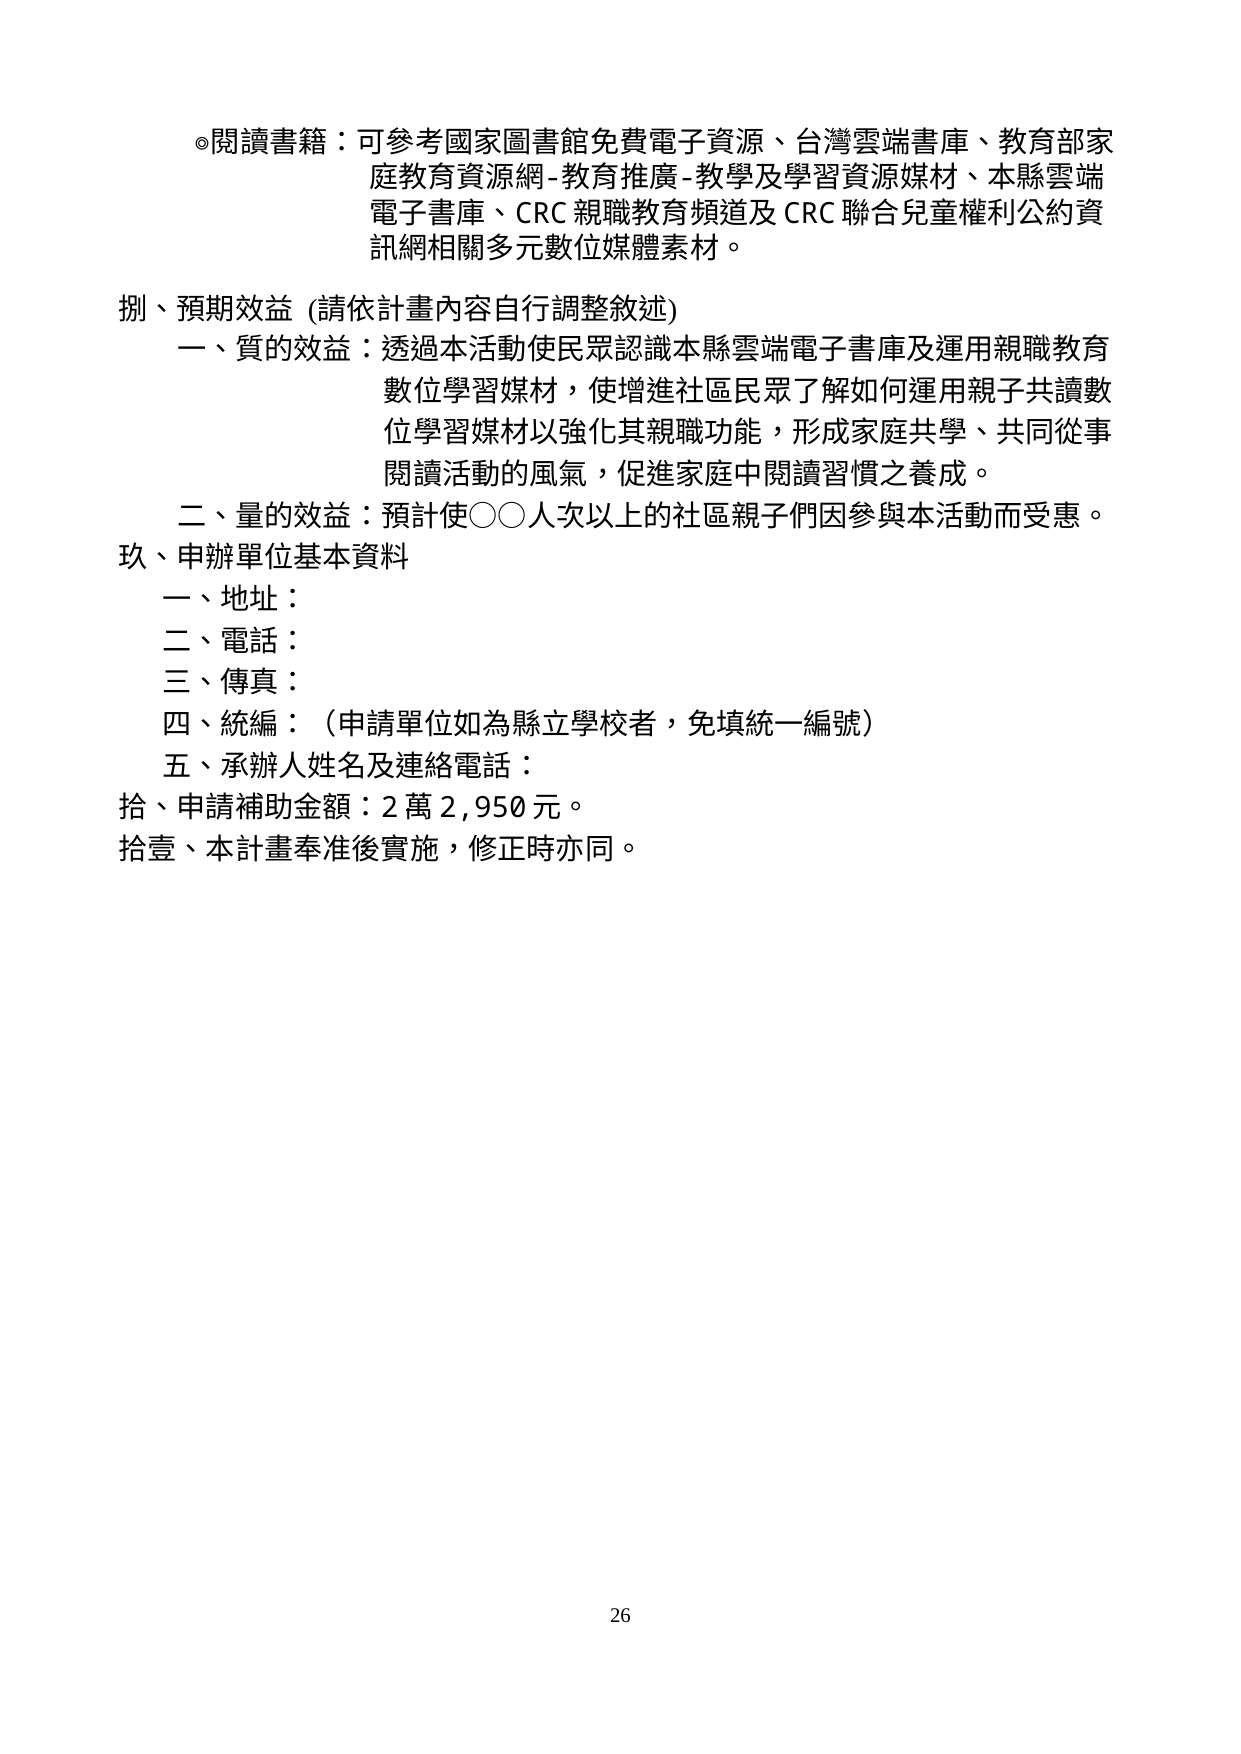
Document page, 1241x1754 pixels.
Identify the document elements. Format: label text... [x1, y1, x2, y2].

text 二、量的效益：預計使○○人次以上的社區親子們因參與本活動而受惠。 [177, 493, 1122, 534]
text 三、傳真： [118, 659, 1122, 701]
text 五、承辦人姓名及連絡電話： [118, 743, 1122, 784]
text 一、質的效益：透過本活動使民眾認識本縣雲端電子書庫及運用親職教育數位學習媒材，使增進社區民眾了解如何運用親子共讀數位學習媒材以強化其親職功能，形成家庭共學、共同從事閱讀活動的風氣，促進家庭中閱讀習慣之養成。 [177, 326, 1122, 493]
text 捌、預期效益 (請依計畫內容自行調整敘述) [118, 291, 1122, 326]
text ◎閱讀書籍：可參考國家圖書館免費電子資源、台灣雲端書庫、教育部家庭教育資源網-教育推廣-教學及學習資源媒材、本縣雲端電子書庫、CRC親職教育頻道及CRC聯合兒童權利公約資訊網相關多元數位媒體素材。 [193, 124, 1122, 266]
text 四、統編：（申請單位如為縣立學校者，免填統一編號） [118, 701, 1122, 743]
text 玖、申辦單位基本資料 [118, 534, 1122, 576]
text 二、電話： [118, 618, 1122, 659]
text 一、地址： [118, 576, 1122, 618]
text 拾壹、本計畫奉准後實施，修正時亦同。 [118, 826, 1122, 868]
text 拾、申請補助金額：2萬2,950元。 [118, 784, 1122, 826]
